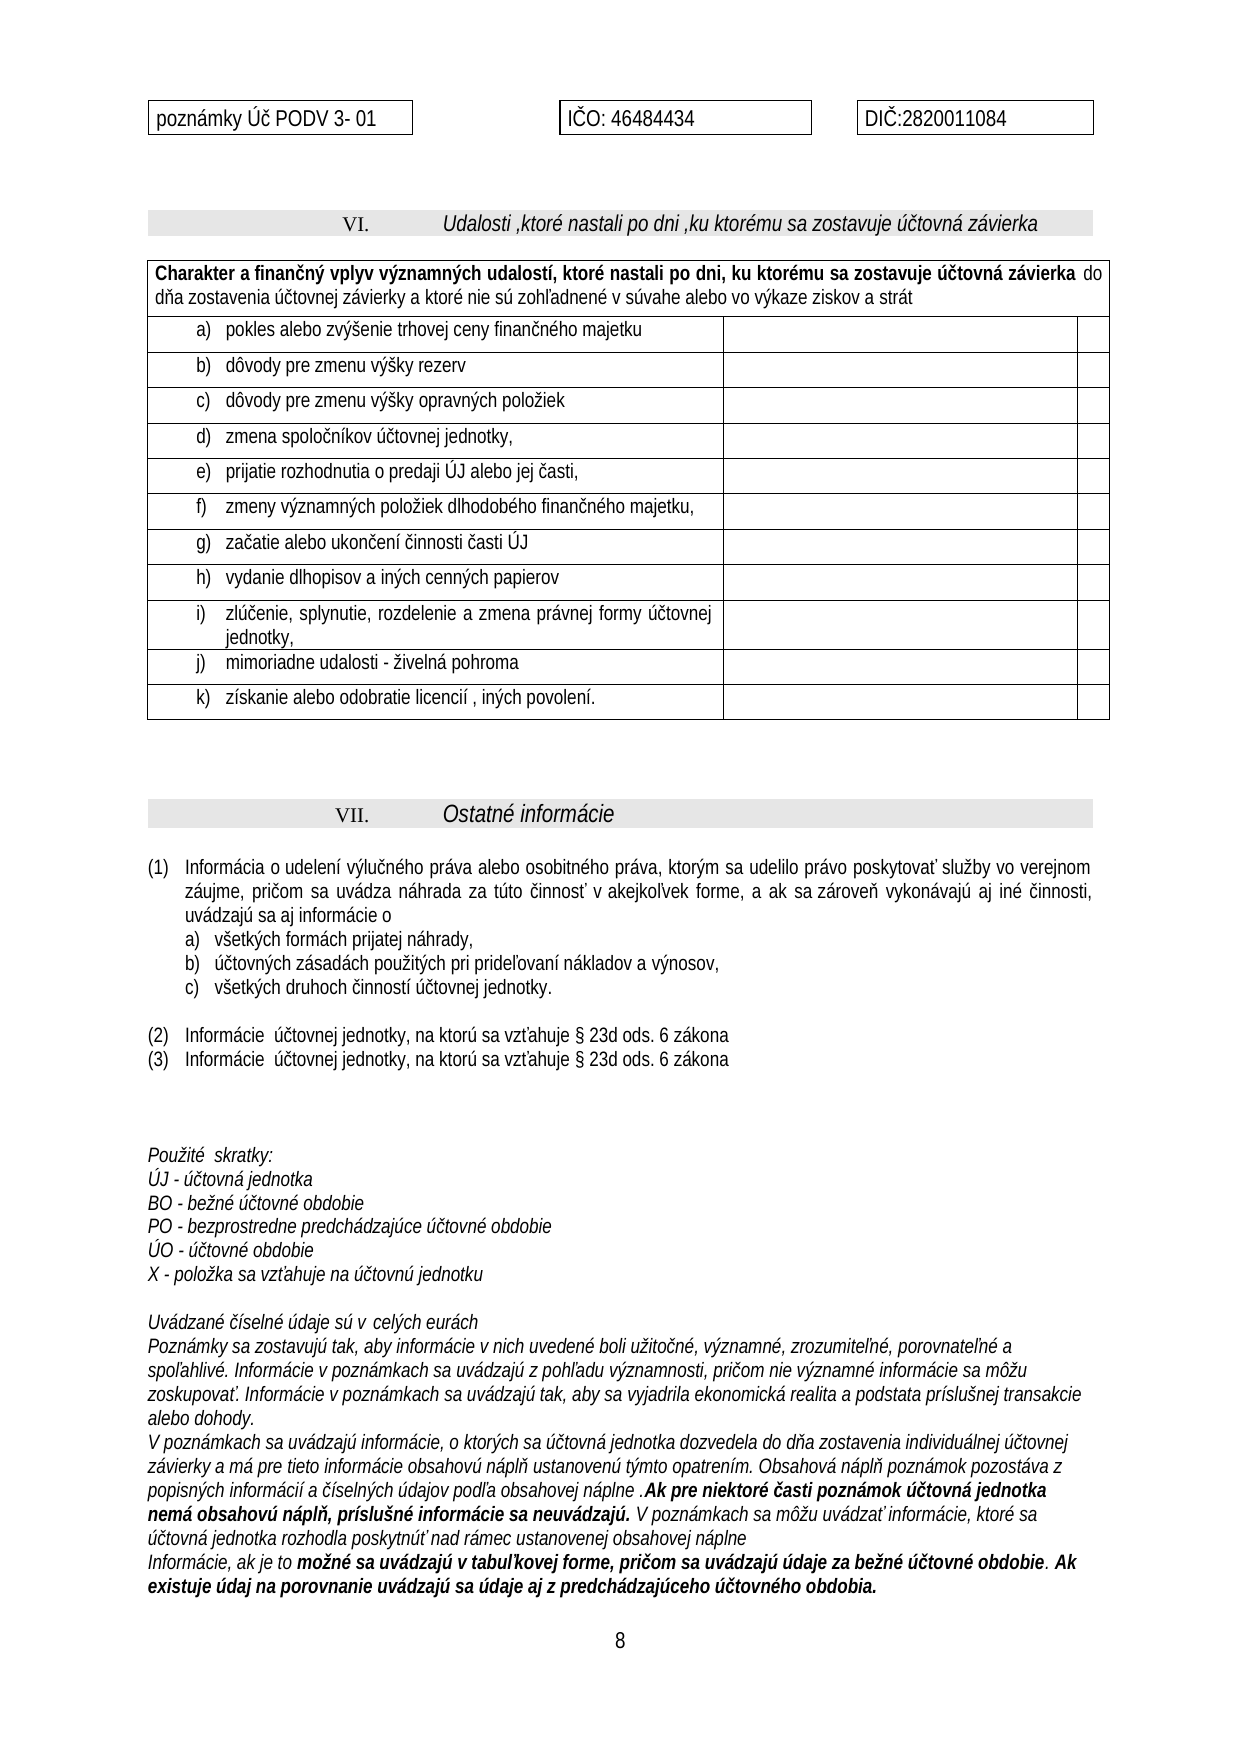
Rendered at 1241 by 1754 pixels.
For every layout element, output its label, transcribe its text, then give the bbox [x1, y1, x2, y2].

list Informácie účtovnej jednotky, na ktorú sa vzťahuje § 23d ods. 6 zákona [148, 1023, 1093, 1047]
table_cell [1078, 565, 1109, 599]
text BO - bežné účtovné obdobie [148, 1191, 1093, 1214]
table_cell [724, 601, 1077, 648]
text ÚJ - účtovná jednotka [148, 1167, 1093, 1191]
table_cell [724, 317, 1077, 352]
table_cell [1078, 388, 1109, 422]
list účtovných zásadách použitých pri prideľovaní nákladov a výnosov, [185, 951, 1093, 975]
table_cell dôvody pre zmenu výšky rezerv [148, 353, 723, 387]
table_cell [724, 565, 1077, 599]
text PO - bezprostredne predchádzajúce účtovné obdobie [148, 1214, 1093, 1238]
table_cell [1078, 685, 1109, 719]
table_cell [1078, 650, 1109, 684]
table_cell [1078, 353, 1109, 387]
table_cell získanie alebo odobratie licencií , iných povolení. [148, 685, 723, 719]
table_cell zmeny významných položiek dlhodobého finančného majetku, [148, 494, 723, 529]
table_cell [1078, 494, 1109, 529]
list všetkých druhoch činností účtovnej jednotky. [185, 975, 1093, 999]
table_cell prijatie rozhodnutia o predaji ÚJ alebo jej časti, [148, 459, 723, 493]
table_header Charakter a finančný vplyv významných udalostí, ktoré nastali po dni, ku ktorému sa zostavuje účtovná závierka do dňa zostavenia účtovnej závierky a ktoré nie sú zohľadnené v súvahe alebo vo výkaze ziskov a strát [148, 261, 1109, 316]
table_cell [1078, 424, 1109, 458]
table_cell [724, 353, 1077, 387]
text V poznámkach sa uvádzajú informácie, o ktorých sa účtovná jednotka dozvedela do dňa zostavenia individuálnej účtovnej závierky a má pre tieto informácie obsahovú náplň ustanovenú týmto opatrením. Obsahová náplň poznámok pozostáva z popisných informácií a číselných údajov podľa obsahovej náplne .Ak pre niektoré časti poznámok účtovná jednotka nemá obsahovú náplň, príslušné informácie sa neuvádzajú. V poznámkach sa môžu uvádzať informácie, ktoré sa účtovná jednotka rozhodla poskytnúť nad rámec ustanovenej obsahovej náplne [148, 1430, 1093, 1550]
table_cell [724, 424, 1077, 458]
table_cell dôvody pre zmenu výšky opravných položiek [148, 388, 723, 422]
list Udalosti ,ktoré nastali po dni ,ku ktorému sa zostavuje účtovná závierka [148, 210, 1093, 236]
table_cell [1078, 459, 1109, 493]
text ÚO - účtovné obdobie [148, 1238, 1093, 1262]
text Použité skratky: [148, 1143, 1093, 1167]
table_cell [1078, 317, 1109, 352]
table_cell [1078, 601, 1109, 648]
text Poznámky sa zostavujú tak, aby informácie v nich uvedené boli užitočné, významné, zrozumiteľné, porovnateľné a spoľahlivé. Informácie v poznámkach sa uvádzajú z pohľadu významnosti, pričom nie významné informácie sa môžu zoskupovať. Informácie v poznámkach sa uvádzajú tak, aby sa vyjadrila ekonomická realita a podstata príslušnej transakcie alebo dohody. [148, 1334, 1093, 1430]
table_cell [724, 650, 1077, 684]
table_cell [724, 388, 1077, 422]
list Ostatné informácie [148, 799, 1093, 828]
table_cell zmena spoločníkov účtovnej jednotky, [148, 424, 723, 458]
text X - položka sa vzťahuje na účtovnú jednotku [148, 1262, 1093, 1286]
table_cell [1078, 530, 1109, 564]
table_cell vydanie dlhopisov a iných cenných papierov [148, 565, 723, 599]
list Informácia o udelení výlučného práva alebo osobitného práva, ktorým sa udelilo právo poskytovať služby vo verejnom záujme, pričom sa uvádza náhrada za túto činnosť v akejkoľvek forme, a ak sa zároveň vykonávajú aj iné činnosti, uvádzajú sa aj informácie o [148, 855, 1093, 927]
table_cell [724, 494, 1077, 529]
table_cell mimoriadne udalosti - živelná pohroma [148, 650, 723, 684]
table_cell [724, 530, 1077, 564]
table_cell pokles alebo zvýšenie trhovej ceny finančného majetku [148, 317, 723, 352]
table_cell [724, 459, 1077, 493]
table_cell [724, 685, 1077, 719]
list Informácie účtovnej jednotky, na ktorú sa vzťahuje § 23d ods. 6 zákona [148, 1047, 1093, 1071]
list všetkých formách prijatej náhrady, [185, 927, 1093, 951]
text Uvádzané číselné údaje sú v celých eurách [148, 1310, 1093, 1334]
text Informácie, ak je to možné sa uvádzajú v tabuľkovej forme, pričom sa uvádzajú údaje za bežné účtovné obdobie. Ak existuje údaj na porovnanie uvádzajú sa údaje aj z predchádzajúceho účtovného obdobia. [148, 1550, 1093, 1598]
table_cell zlúčenie, splynutie, rozdelenie a zmena právnej formy účtovnej jednotky, [148, 601, 723, 648]
table_cell začatie alebo ukončení činnosti časti ÚJ [148, 530, 723, 564]
